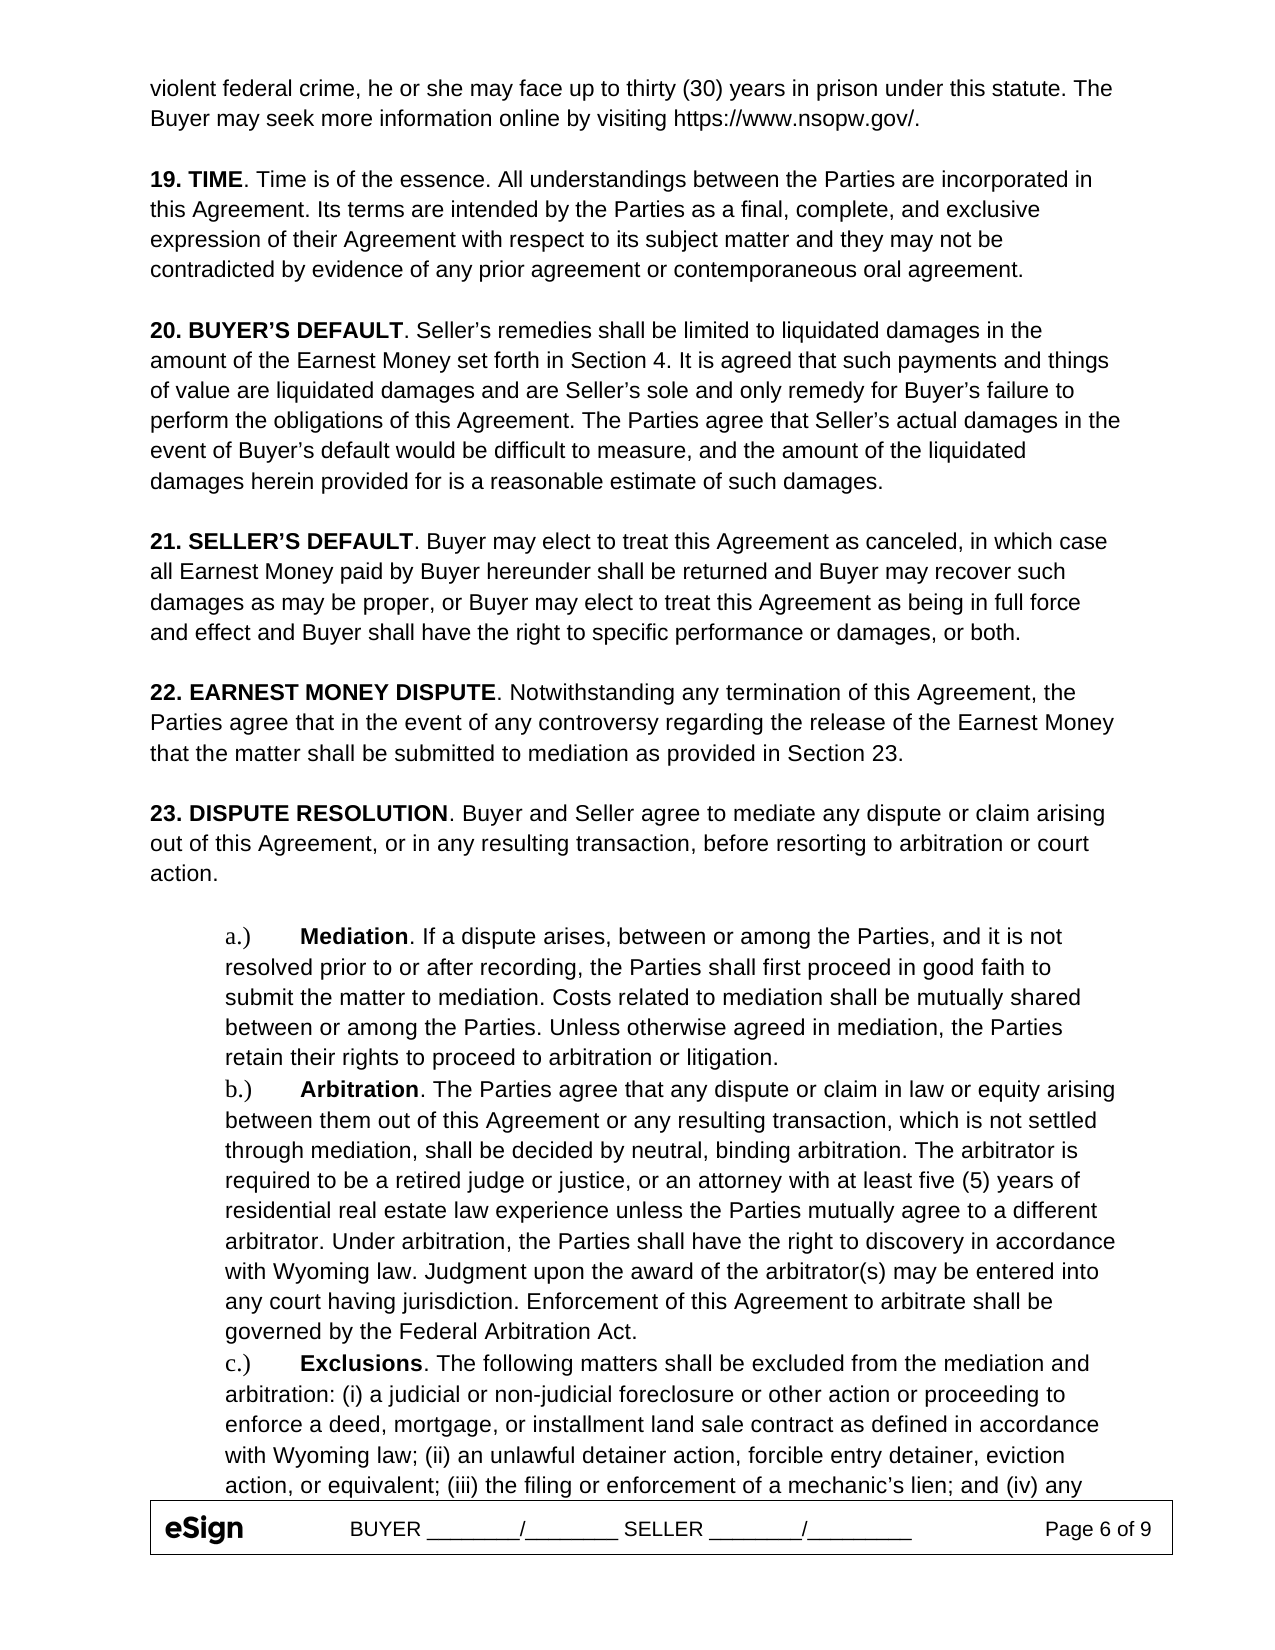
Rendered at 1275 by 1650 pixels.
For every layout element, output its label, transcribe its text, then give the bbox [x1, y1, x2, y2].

text 22. EARNEST MONEY DISPUTE. Notwithstanding any termination of this Agreement, the Parties agree that in the event of any controversy regarding the release of the Earnest Money that the matter shall be submitted to mediation as provided in Section 23. [150, 679, 1125, 766]
text 23. DISPUTE RESOLUTION. Buyer and Seller agree to mediate any dispute or claim arising out of this Agreement, or in any resulting transaction, before resorting to arbitration or court action. [150, 800, 1125, 887]
text 21. SELLER’S DEFAULT. Buyer may elect to treat this Agreement as canceled, in which case all Earnest Money paid by Buyer hereunder shall be returned and Buyer may recover such damages as may be proper, or Buyer may elect to treat this Agreement as being in full force and effect and Buyer shall have the right to specific performance or damages, or both. [150, 528, 1125, 645]
list Mediation. If a dispute arises, between or among the Parties, and it is not resolved prior to or after recording, the Parties shall first proceed in good faith to submit the matter to mediation. Costs related to mediation shall be mutually shared between or among the Parties. Unless otherwise agreed in mediation, the Parties retain their rights to proceed to arbitration or litigation. [225, 921, 1125, 1070]
text 20. BUYER’S DEFAULT. Seller’s remedies shall be limited to liquidated damages in the amount of the Earnest Money set forth in Section 4. It is agreed that such payments and things of value are liquidated damages and are Seller’s sole and only remedy for Buyer’s failure to perform the obligations of this Agreement. The Parties agree that Seller’s actual damages in the event of Buyer’s default would be difficult to measure, and the amount of the liquidated damages herein provided for is a reasonable estimate of such damages. [150, 317, 1125, 494]
list Arbitration. The Parties agree that any dispute or claim in law or equity arising between them out of this Agreement or any resulting transaction, which is not settled through mediation, shall be decided by neutral, binding arbitration. The arbitrator is required to be a retired judge or justice, or an attorney with at least five (5) years of residential real estate law experience unless the Parties mutually agree to a different arbitrator. Under arbitration, the Parties shall have the right to discovery in accordance with Wyoming law. Judgment upon the award of the arbitrator(s) may be entered into any court having jurisdiction. Enforcement of this Agreement to arbitrate shall be governed by the Federal Arbitration Act. [225, 1074, 1125, 1345]
list Exclusions. The following matters shall be excluded from the mediation and arbitration: (i) a judicial or non-judicial foreclosure or other action or proceeding to enforce a deed, mortgage, or installment land sale contract as defined in accordance with Wyoming law; (ii) an unlawful detainer action, forcible entry detainer, eviction action, or equivalent; (iii) the filing or enforcement of a mechanic’s lien; and (iv) any [225, 1348, 1125, 1498]
text violent federal crime, he or she may face up to thirty (30) years in prison under this statute. The Buyer may seek more information online by visiting https://www.nsopw.gov/. [150, 75, 1125, 132]
text 19. TIME. Time is of the essence. All understandings between the Parties are incorporated in this Agreement. Its terms are intended by the Parties as a final, complete, and exclusive expression of their Agreement with respect to its subject matter and they may not be contradicted by evidence of any prior agreement or contemporaneous oral agreement. [150, 166, 1125, 283]
